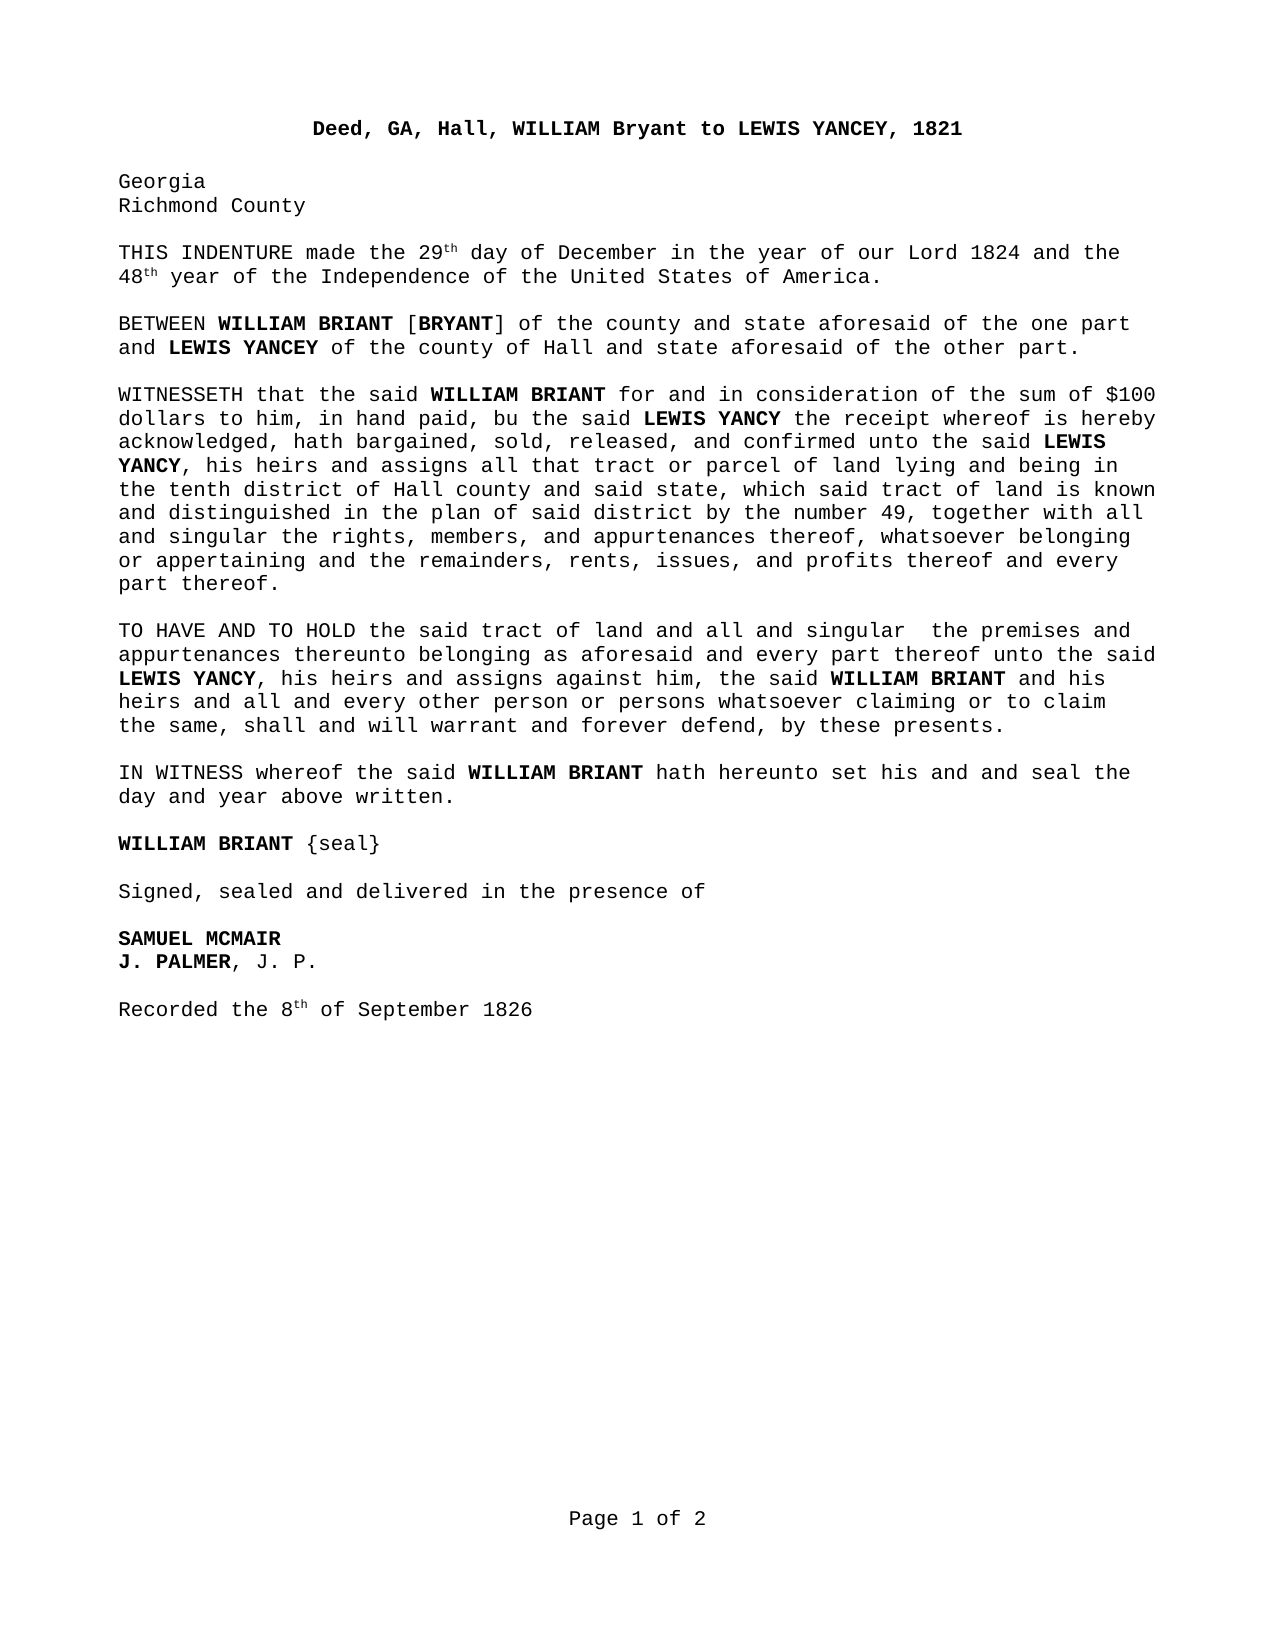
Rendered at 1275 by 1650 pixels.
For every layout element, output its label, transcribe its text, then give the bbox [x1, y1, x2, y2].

text Signed, sealed and delivered in the presence of [118, 881, 1157, 904]
text Georgia [118, 171, 1157, 195]
text WITNESSETH that the said WILLIAM BRIANT for and in consideration of the sum of $100 dollars to him, in hand paid, bu the said LEWIS YANCY the receipt whereof is hereby acknowledged, hath bargained, sold, released, and confirmed unto the said LEWIS YANCY, his heirs and assigns all that tract or parcel of land lying and being in the tenth district of Hall county and said state, which said tract of land is known and distinguished in the plan of said district by the number 49, together with all and singular the rights, members, and appurtenances thereof, whatsoever belonging or appertaining and the remainders, rents, issues, and profits thereof and every part thereof. [118, 384, 1157, 597]
text THIS INDENTURE made the 29th day of December in the year of our Lord 1824 and the 48th year of the Independence of the United States of America. [118, 242, 1157, 289]
text Richmond County [118, 195, 1157, 218]
text WILLIAM BRIANT {seal} [118, 833, 1157, 857]
text TO HAVE AND TO HOLD the said tract of land and all and singular the premises and appurtenances thereunto belonging as aforesaid and every part thereof unto the said LEWIS YANCY, his heirs and assigns against him, the said WILLIAM BRIANT and his heirs and all and every other person or persons whatsoever claiming or to claim the same, shall and will warrant and forever defend, by these presents. [118, 621, 1157, 739]
text BETWEEN WILLIAM BRIANT [BRYANT] of the county and state aforesaid of the one part and LEWIS YANCEY of the county of Hall and state aforesaid of the other part. [118, 313, 1157, 360]
text J. PALMER, J. P. [118, 952, 1157, 975]
text SAMUEL MCMAIR [118, 928, 1157, 952]
text IN WITNESS whereof the said WILLIAM BRIANT hath hereunto set his and and seal the day and year above written. [118, 762, 1157, 810]
text Recorded the 8th of September 1826 [118, 999, 1157, 1022]
